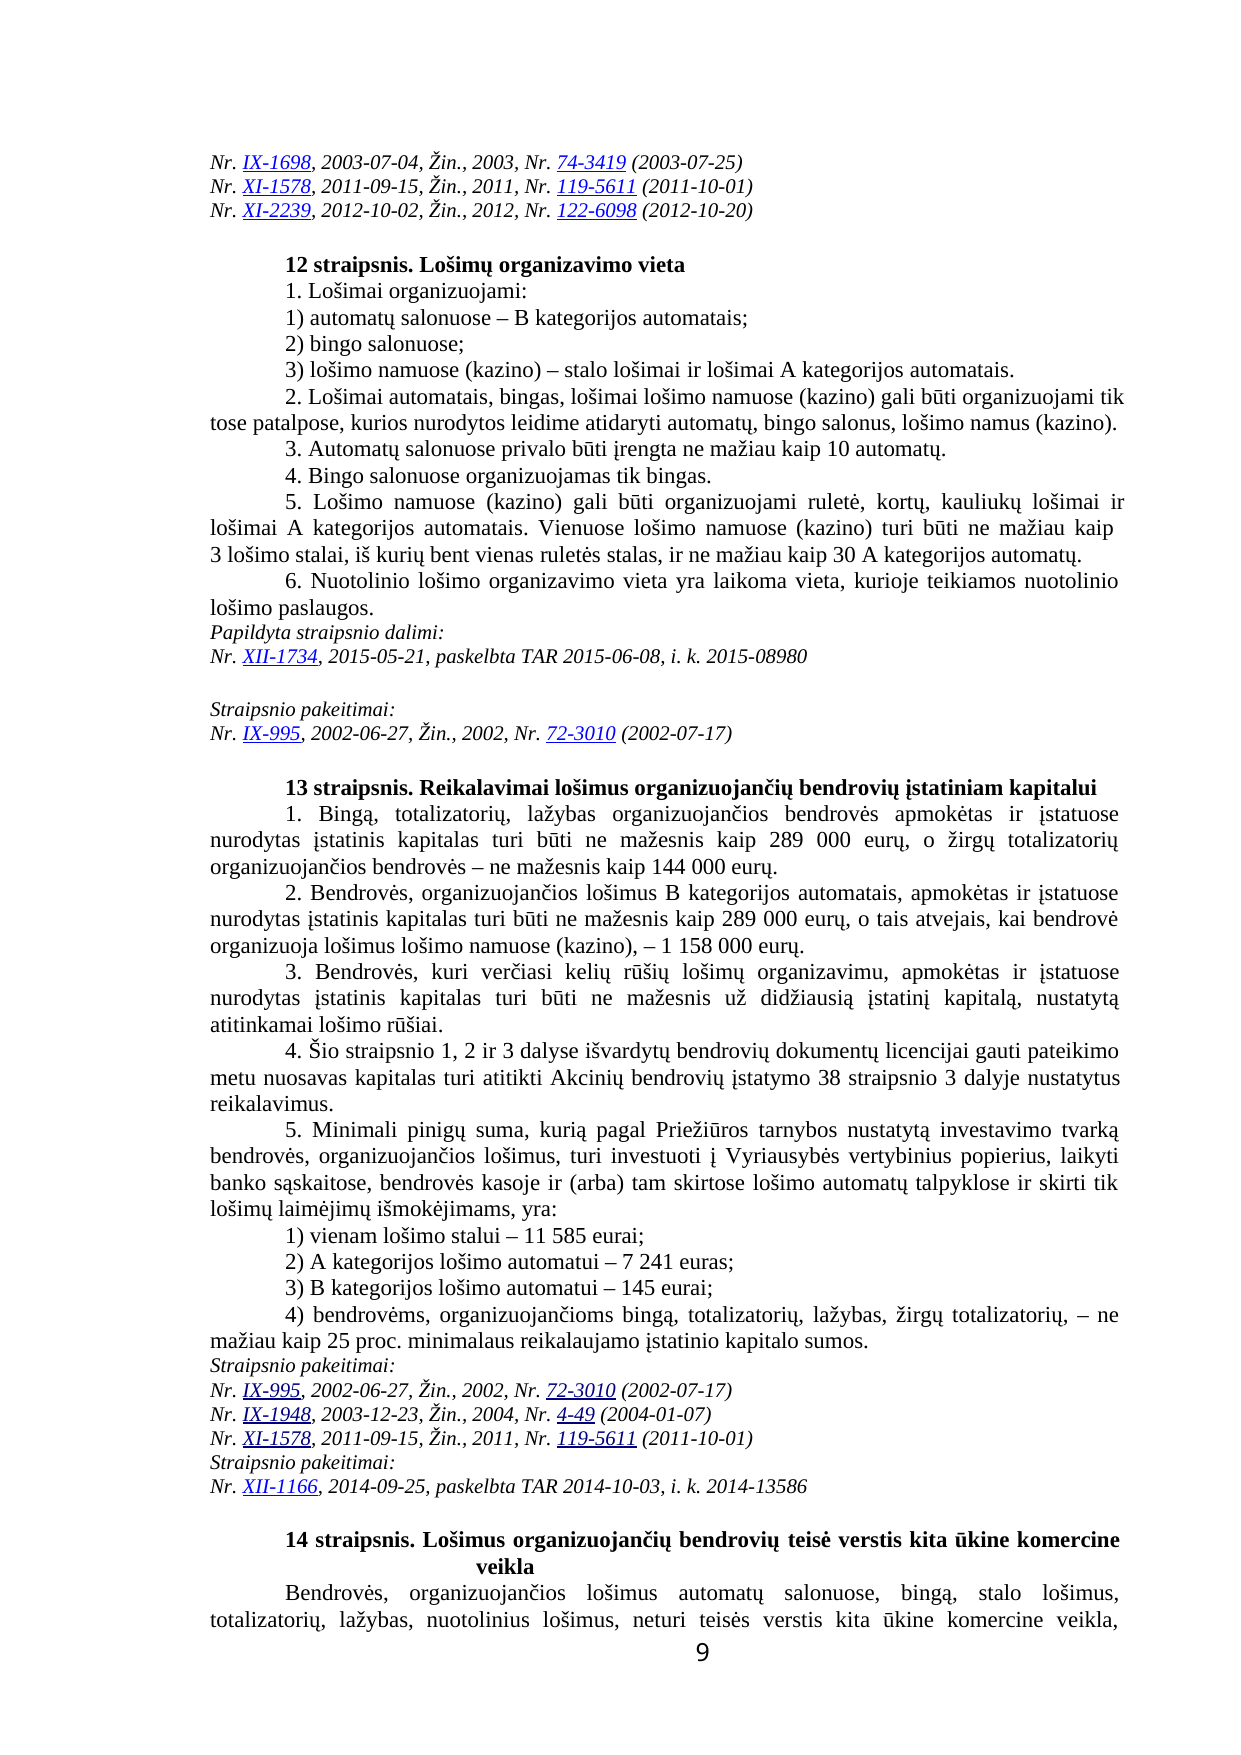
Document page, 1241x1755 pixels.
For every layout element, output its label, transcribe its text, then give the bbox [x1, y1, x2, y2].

text 2) bingo salonuose; [210, 330, 1126, 356]
text 4. Šio straipsnio 1, 2 ir 3 dalyse išvardytų bendrovių dokumentų licencijai gauti pateikimo metu nuosavas kapitalas turi atitikti Akcinių bendrovių įstatymo 38 straipsnio 3 dalyje nustatytus reikalavimus. [210, 1037, 1120, 1116]
text 5. Lošimo namuose (kazino) gali būti organizuojami ruletė, kortų, kauliukų lošimai ir lošimai A kategorijos automatais. Vienuose lošimo namuose (kazino) turi būti ne mažiau kaip 3 lošimo stalai, iš kurių bent vienas ruletės stalas, ir ne mažiau kaip 30 A kategorijos automatų. [210, 488, 1126, 567]
text 13 straipsnis. Reikalavimai lošimus organizuojančių bendrovių įstatiniam kapitalui [285, 774, 1120, 800]
text 2) A kategorijos lošimo automatui – 7 241 euras; [210, 1248, 1120, 1274]
text Nr. XI-1578, 2011-09-15, Žin., 2011, Nr. 119-5611 (2011-10-01) [210, 1426, 1120, 1450]
text 5. Minimali pinigų suma, kurią pagal Priežiūros tarnybos nustatytą investavimo tvarką bendrovės, organizuojančios lošimus, turi investuoti į Vyriausybės vertybinius popierius, laikyti banko sąskaitose, bendrovės kasoje ir (arba) tam skirtose lošimo automatų talpyklose ir skirti tik lošimų laimėjimų išmokėjimams, yra: [210, 1116, 1120, 1222]
text 1. Lošimai organizuojami: [210, 277, 1126, 304]
text 1. Bingą, totalizatorių, lažybas organizuojančios bendrovės apmokėtas ir įstatuose nurodytas įstatinis kapitalas turi būti ne mažesnis kaip 289 000 eurų, o žirgų totalizatorių organizuojančios bendrovės – ne mažesnis kaip 144 000 eurų. [210, 800, 1120, 879]
text 3) lošimo namuose (kazino) – stalo lošimai ir lošimai A kategorijos automatais. [210, 356, 1126, 383]
text Straipsnio pakeitimai: [210, 697, 1126, 721]
text Papildyta straipsnio dalimi: [210, 620, 1120, 644]
text 1) vienam lošimo stalui – 11 585 eurai; [210, 1222, 1120, 1248]
text Straipsnio pakeitimai: [210, 1450, 1120, 1474]
text 12 straipsnis. Lošimų organizavimo vieta [210, 251, 1126, 277]
text Straipsnio pakeitimai: [210, 1353, 1120, 1377]
text 1) automatų salonuose – B kategorijos automatais; [210, 304, 1126, 330]
text Nr. XI-2239, 2012-10-02, Žin., 2012, Nr. 122-6098 (2012-10-20) [210, 198, 1126, 222]
text Nr. IX-1698, 2003-07-04, Žin., 2003, Nr. 74-3419 (2003-07-25) [210, 150, 1120, 174]
text Nr. XII-1734, 2015-05-21, paskelbta TAR 2015-06-08, i. k. 2015-08980 [210, 644, 1120, 668]
text 14 straipsnis. Lošimus organizuojančių bendrovių teisė verstis kita ūkine komercine veikla [285, 1527, 1120, 1579]
text 2. Lošimai automatais, bingas, lošimai lošimo namuose (kazino) gali būti organizuojami tik tose patalpose, kurios nurodytos leidime atidaryti automatų, bingo salonus, lošimo namus (kazino). [210, 383, 1126, 435]
text Bendrovės, organizuojančios lošimus automatų salonuose, bingą, stalo lošimus, totalizatorių, lažybas, nuotolinius lošimus, neturi teisės verstis kita ūkine komercine veikla, [210, 1579, 1120, 1632]
text Nr. IX-995, 2002-06-27, Žin., 2002, Nr. 72-3010 (2002-07-17) [210, 1377, 1120, 1402]
text 3) B kategorijos lošimo automatui – 145 eurai; [210, 1274, 1120, 1301]
text 6. Nuotolinio lošimo organizavimo vieta yra laikoma vieta, kurioje teikiamos nuotolinio lošimo paslaugos. [210, 567, 1120, 620]
text Nr. IX-1948, 2003-12-23, Žin., 2004, Nr. 4-49 (2004-01-07) [210, 1402, 1120, 1426]
text Nr. IX-995, 2002-06-27, Žin., 2002, Nr. 72-3010 (2002-07-17) [210, 721, 1126, 745]
text 4. Bingo salonuose organizuojamas tik bingas. [210, 462, 1126, 488]
text 4) bendrovėms, organizuojančioms bingą, totalizatorių, lažybas, žirgų totalizatorių, – ne mažiau kaip 25 proc. minimalaus reikalaujamo įstatinio kapitalo sumos. [210, 1301, 1120, 1353]
text Nr. XI-1578, 2011-09-15, Žin., 2011, Nr. 119-5611 (2011-10-01) [210, 174, 1120, 198]
text 3. Bendrovės, kuri verčiasi kelių rūšių lošimų organizavimu, apmokėtas ir įstatuose nurodytas įstatinis kapitalas turi būti ne mažesnis už didžiausią įstatinį kapitalą, nustatytą atitinkamai lošimo rūšiai. [210, 958, 1120, 1037]
text Nr. XII-1166, 2014-09-25, paskelbta TAR 2014-10-03, i. k. 2014-13586 [210, 1474, 1120, 1498]
text 2. Bendrovės, organizuojančios lošimus B kategorijos automatais, apmokėtas ir įstatuose nurodytas įstatinis kapitalas turi būti ne mažesnis kaip 289 000 eurų, o tais atvejais, kai bendrovė organizuoja lošimus lošimo namuose (kazino), – 1 158 000 eurų. [210, 879, 1120, 958]
text 3. Automatų salonuose privalo būti įrengta ne mažiau kaip 10 automatų. [210, 435, 1126, 462]
